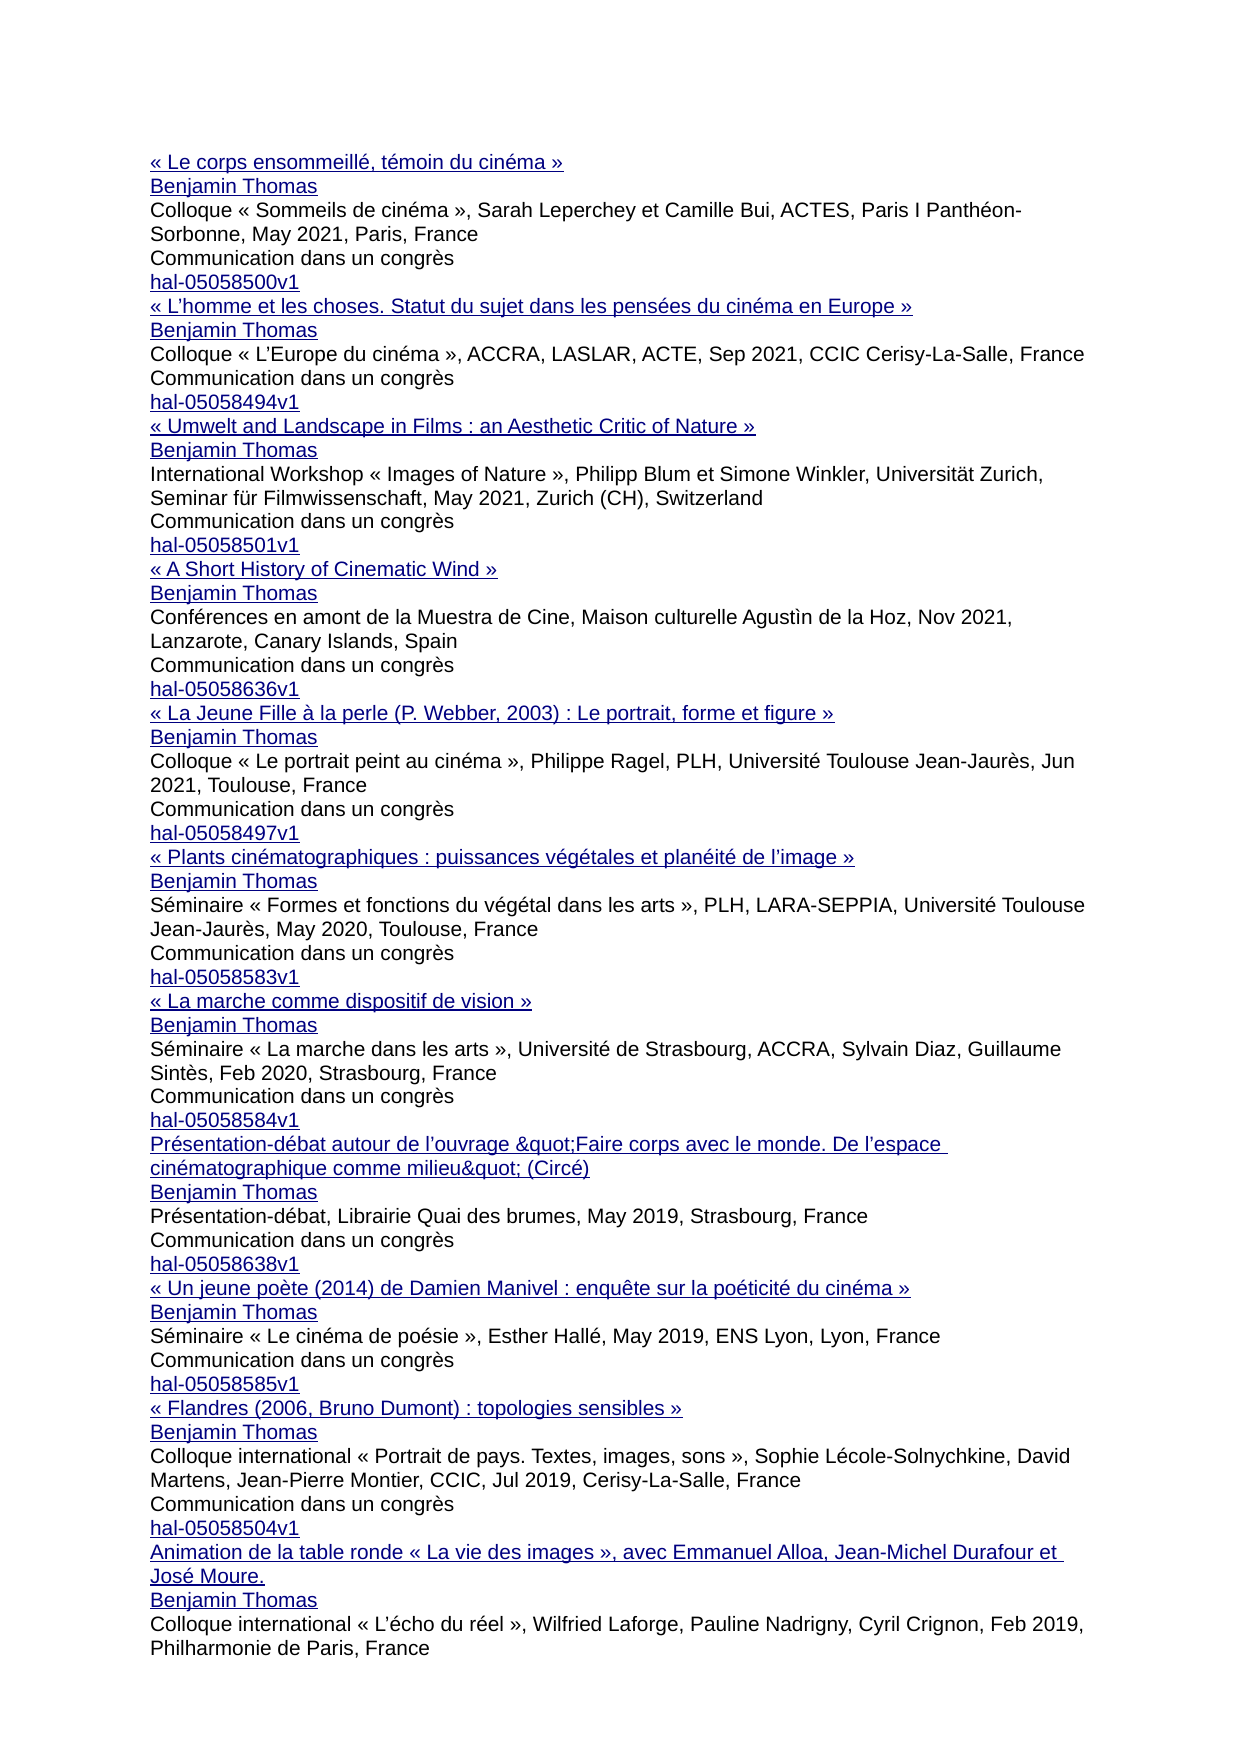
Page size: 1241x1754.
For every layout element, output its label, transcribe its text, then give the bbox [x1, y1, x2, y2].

table_cell « La marche comme dispositif de vision » Benjamin Thomas Séminaire « La marche dans les arts », Université de Strasbourg, ACCRA, Sylvain Diaz, Guillaume Sintès, Feb 2020, Strasbourg, France Communication dans un congrès hal-05058584v1 [150, 989, 1090, 1132]
table_cell « Le corps ensommeillé, témoin du cinéma » Benjamin Thomas Colloque « Sommeils de cinéma », Sarah Leperchey et Camille Bui, ACTES, Paris I Panthéon-Sorbonne, May 2021, Paris, France Communication dans un congrès hal-05058500v1 [150, 150, 1090, 294]
table_cell « La Jeune Fille à la perle (P. Webber, 2003) : Le portrait, forme et figure » Benjamin Thomas Colloque « Le portrait peint au cinéma », Philippe Ragel, PLH, Université Toulouse Jean-Jaurès, Jun 2021, Toulouse, France Communication dans un congrès hal-05058497v1 [150, 701, 1090, 845]
table_cell « Umwelt and Landscape in Films : an Aesthetic Critic of Nature » Benjamin Thomas International Workshop « Images of Nature », Philipp Blum et Simone Winkler, Universität Zurich, Seminar für Filmwissenschaft, May 2021, Zurich (CH), Switzerland Communication dans un congrès hal-05058501v1 [150, 414, 1090, 557]
table_cell « Flandres (2006, Bruno Dumont) : topologies sensibles » Benjamin Thomas Colloque international « Portrait de pays. Textes, images, sons », Sophie Lécole-Solnychkine, David Martens, Jean-Pierre Montier, CCIC, Jul 2019, Cerisy-La-Salle, France Communication dans un congrès hal-05058504v1 [150, 1396, 1090, 1539]
table_cell « Plants cinématographiques : puissances végétales et planéité de l’image » Benjamin Thomas Séminaire « Formes et fonctions du végétal dans les arts », PLH, LARA-SEPPIA, Université Toulouse Jean-Jaurès, May 2020, Toulouse, France Communication dans un congrès hal-05058583v1 [150, 845, 1090, 988]
table_cell « L’homme et les choses. Statut du sujet dans les pensées du cinéma en Europe » Benjamin Thomas Colloque « L’Europe du cinéma », ACCRA, LASLAR, ACTE, Sep 2021, CCIC Cerisy-La-Salle, France Communication dans un congrès hal-05058494v1 [150, 294, 1090, 413]
table_cell Animation de la table ronde « La vie des images », avec Emmanuel Alloa, Jean-Michel Durafour et José Moure. Benjamin Thomas Colloque international « L’écho du réel », Wilfried Laforge, Pauline Nadrigny, Cyril Crignon, Feb 2019, Philharmonie de Paris, France [150, 1540, 1090, 1659]
table_cell Présentation-débat autour de l’ouvrage &quot;Faire corps avec le monde. De l’espace cinématographique comme milieu&quot; (Circé) Benjamin Thomas Présentation-débat, Librairie Quai des brumes, May 2019, Strasbourg, France Communication dans un congrès hal-05058638v1 [150, 1132, 1090, 1276]
table_cell « Un jeune poète (2014) de Damien Manivel : enquête sur la poéticité du cinéma » Benjamin Thomas Séminaire « Le cinéma de poésie », Esther Hallé, May 2019, ENS Lyon, Lyon, France Communication dans un congrès hal-05058585v1 [150, 1276, 1090, 1396]
table_cell « A Short History of Cinematic Wind » Benjamin Thomas Conférences en amont de la Muestra de Cine, Maison culturelle Agustìn de la Hoz, Nov 2021, Lanzarote, Canary Islands, Spain Communication dans un congrès hal-05058636v1 [150, 557, 1090, 701]
